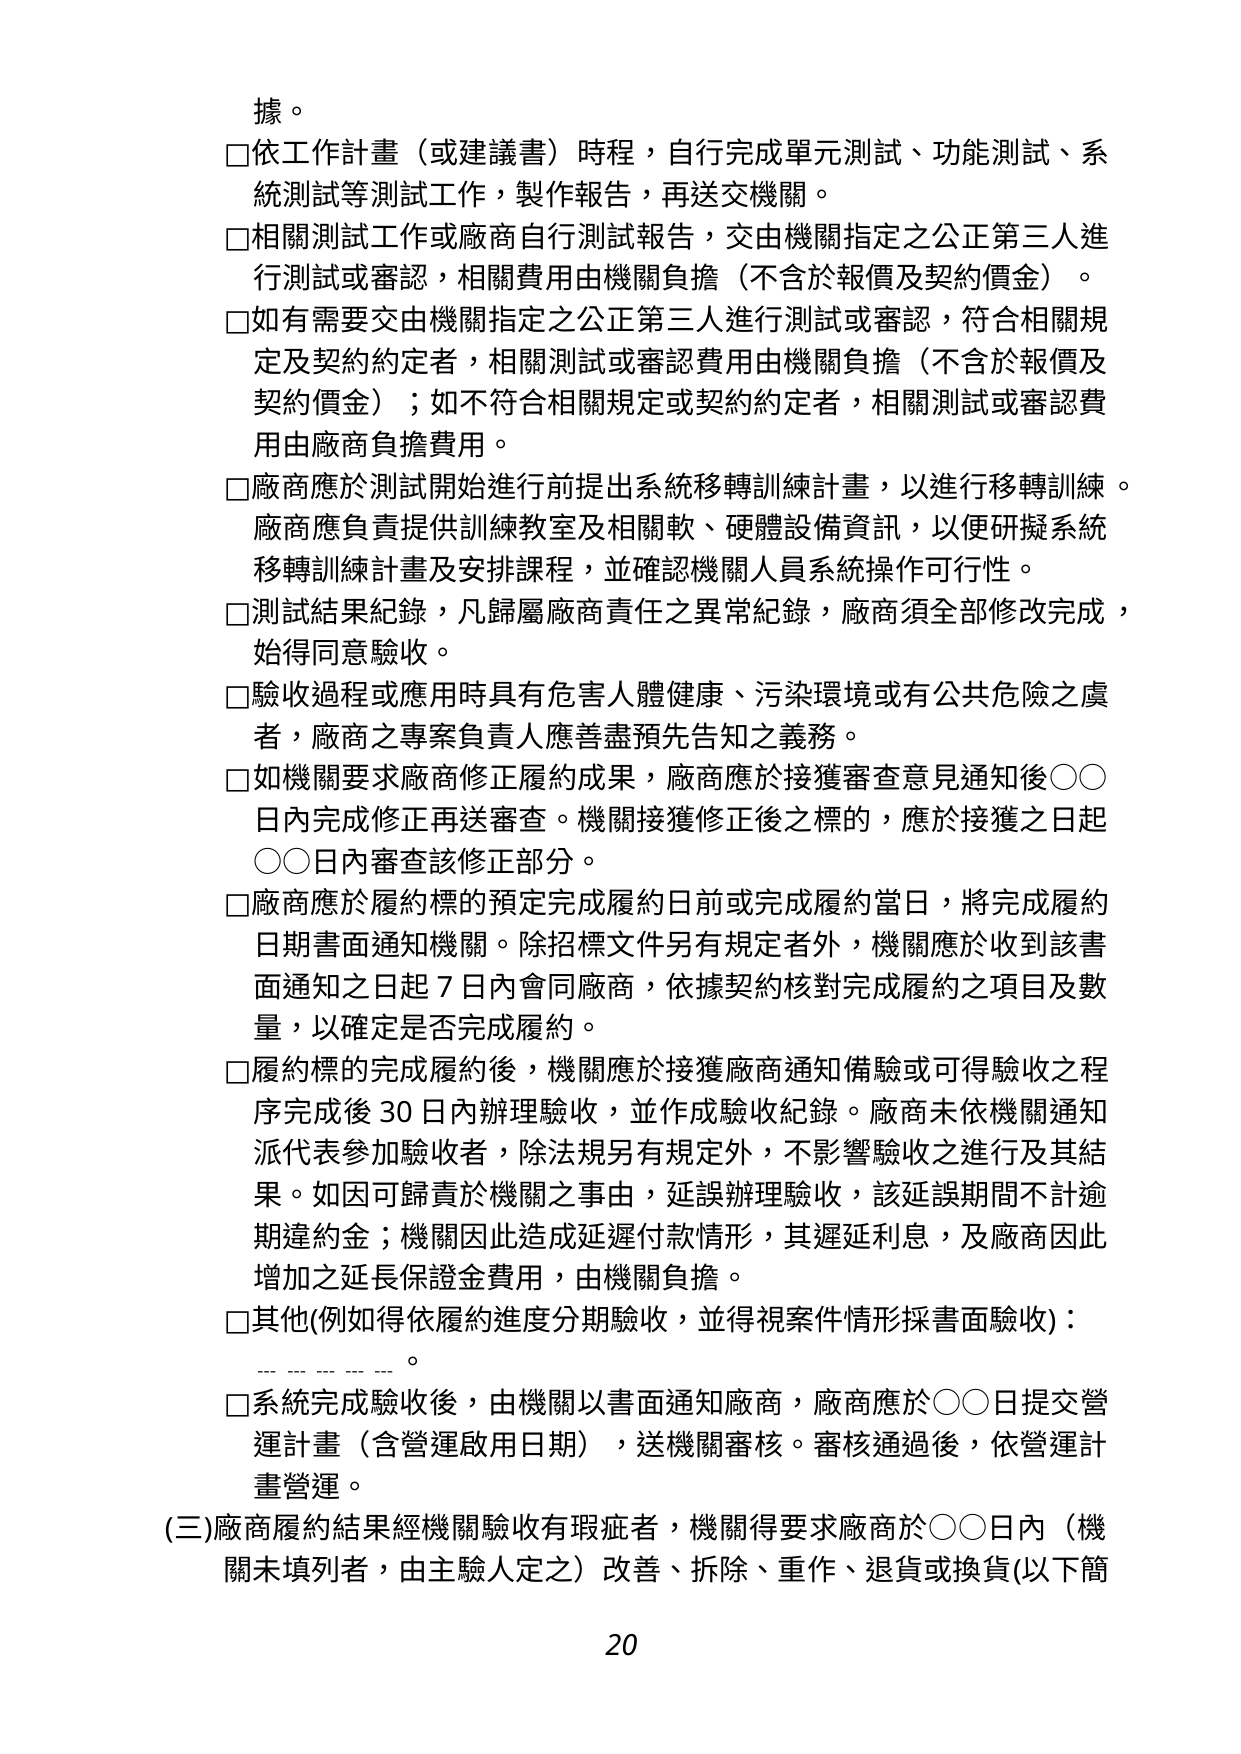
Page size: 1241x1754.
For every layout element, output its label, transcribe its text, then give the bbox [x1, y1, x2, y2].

text (三)廠商履約結果經機關驗收有瑕疵者，機關得要求廠商於○○日內（機關未填列者，由主驗人定之）改善、拆除、重作、退貨或換貨(以下簡 [164, 1505, 1109, 1589]
text □廠商應於履約標的預定完成履約日前或完成履約當日，將完成履約日期書面通知機關。除招標文件另有規定者外，機關應於收到該書面通知之日起7日內會同廠商，依據契約核對完成履約之項目及數量，以確定是否完成履約。 [223, 880, 1109, 1047]
text □系統完成驗收後，由機關以書面通知廠商，廠商應於○○日提交營運計畫（含營運啟用日期），送機關審核。審核通過後，依營運計畫營運。 [223, 1380, 1109, 1505]
text □驗收過程或應用時具有危害人體健康、污染環境或有公共危險之虞者，廠商之專案負責人應善盡預先告知之義務。 [223, 672, 1109, 755]
text □測試結果紀錄，凡歸屬廠商責任之異常紀錄，廠商須全部修改完成，始得同意驗收。 [223, 589, 1109, 672]
text □廠商應於測試開始進行前提出系統移轉訓練計畫，以進行移轉訓練。廠商應負責提供訓練教室及相關軟、硬體設備資訊，以便研擬系統移轉訓練計畫及安排課程，並確認機關人員系統操作可行性。 [223, 464, 1109, 589]
text □依工作計畫（或建議書）時程，自行完成單元測試、功能測試、系統測試等測試工作，製作報告，再送交機關。 [223, 130, 1109, 214]
text 據。 [223, 89, 1109, 130]
text □ 如機關要求廠商修正履約成果，廠商應於接獲審查意見通知後○○日內完成修正再送審查。機關接獲修正後之標的，應於接獲之日起○○日內審查該修正部分。 [223, 755, 1109, 880]
text □如有需要交由機關指定之公正第三人進行測試或審認，符合相關規定及契約約定者，相關測試或審認費用由機關負擔（不含於報價及契約價金）；如不符合相關規定或契約約定者，相關測試或審認費用由廠商負擔費用。 [223, 297, 1109, 464]
text □其他(例如得依履約進度分期驗收，並得視案件情形採書面驗收)： [223, 1297, 1109, 1339]
text □履約標的完成履約後，機關應於接獲廠商通知備驗或可得驗收之程序完成後30日內辦理驗收，並作成驗收紀錄。廠商未依機關通知派代表參加驗收者，除法規另有規定外，不影響驗收之進行及其結果。如因可歸責於機關之事由，延誤辦理驗收，該延誤期間不計逾期違約金；機關因此造成延遲付款情形，其遲延利息，及廠商因此增加之延長保證金費用，由機關負擔。 [223, 1047, 1109, 1297]
text ﹍﹍﹍﹍﹍。 [223, 1339, 1109, 1380]
text □相關測試工作或廠商自行測試報告，交由機關指定之公正第三人進行測試或審認，相關費用由機關負擔（不含於報價及契約價金）。 [223, 214, 1109, 297]
